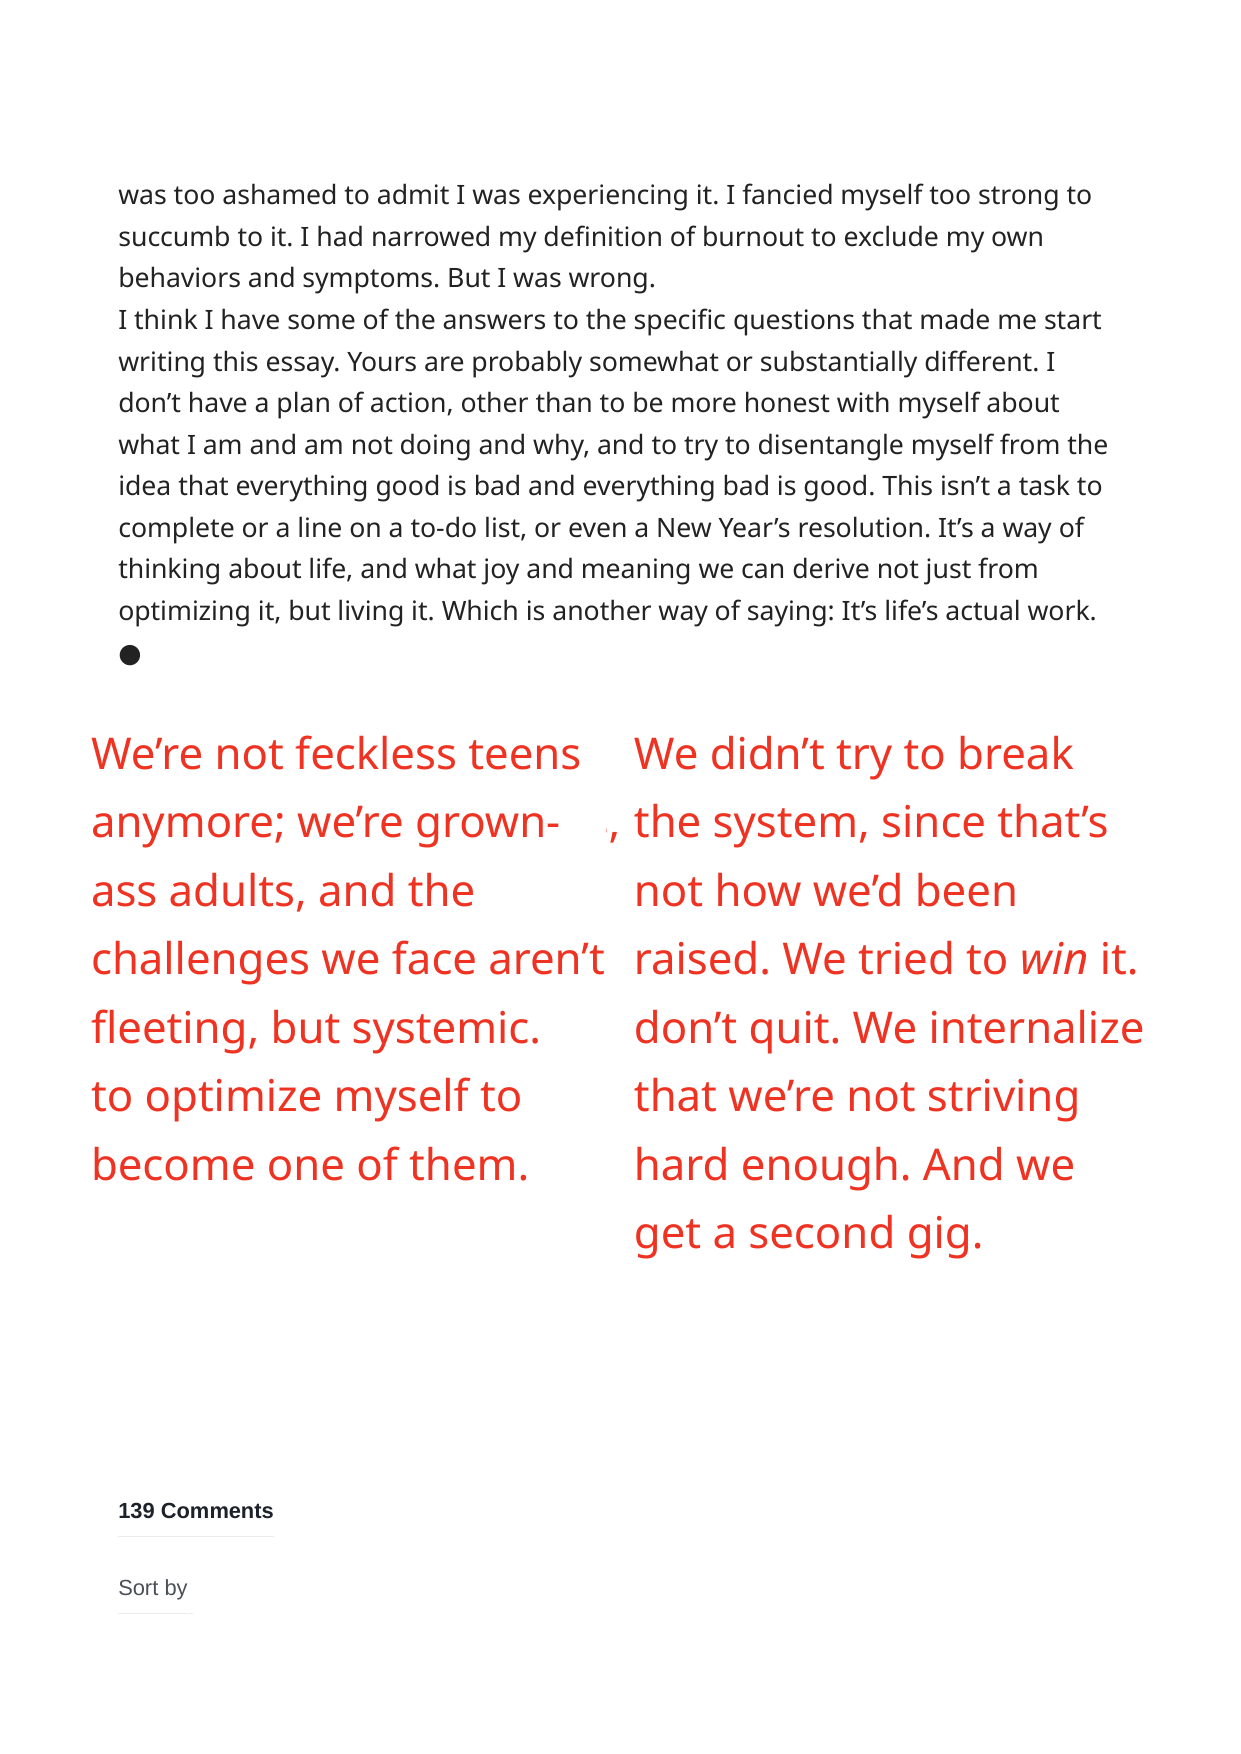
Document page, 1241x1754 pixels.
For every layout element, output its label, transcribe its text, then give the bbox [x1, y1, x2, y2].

text We didn’t try to break the system, since that’s not how we’d been raised. We tried to win it. [634, 723, 1149, 988]
text 139 Comments [118, 1497, 1122, 1536]
text We’re not feckless teens anymore; we’re grown-ass adults, and the challenges we face aren’t fleeting, but systemic. [91, 723, 606, 1056]
text was too ashamed to admit I was experiencing it. I fancied myself too strong to succumb to it. I had narrowed my definition of burnout to exclude my own behaviors and symptoms. But I was wrong. [118, 176, 1122, 296]
text I think I have some of the answers to the specific questions that made me start writing this essay. Yours are probably somewhat or substantially different. I don’t have a plan of action, other than to be more honest with myself about what I am and am not doing and why, and to try to disentangle myself from the idea that everything good is bad and everything bad is good. This isn’t a task to complete or a line on a to-do list, or even a New Year’s resolution. It’s a way of thinking about life, and what joy and meaning we can derive not just from optimizing it, but living it. Which is another way of saying: It’s life’s actual work. ● [118, 301, 1122, 670]
text I never thought the system was equitable. I knew it was winnable for only a small few. I just believed I could continue to optimize myself to become one of them. [91, 1056, 606, 1193]
text Sort by [118, 1573, 1122, 1613]
text We put up with companies treating us poorly because we don’t see another option. We don’t quit. We internalize that we’re not striving hard enough. And we get a second gig. [634, 988, 1149, 1261]
text We are beginning to understand what ails us, and it’s not something an oxygen facial or a treadmill desk can fix. [606, 723, 634, 1056]
